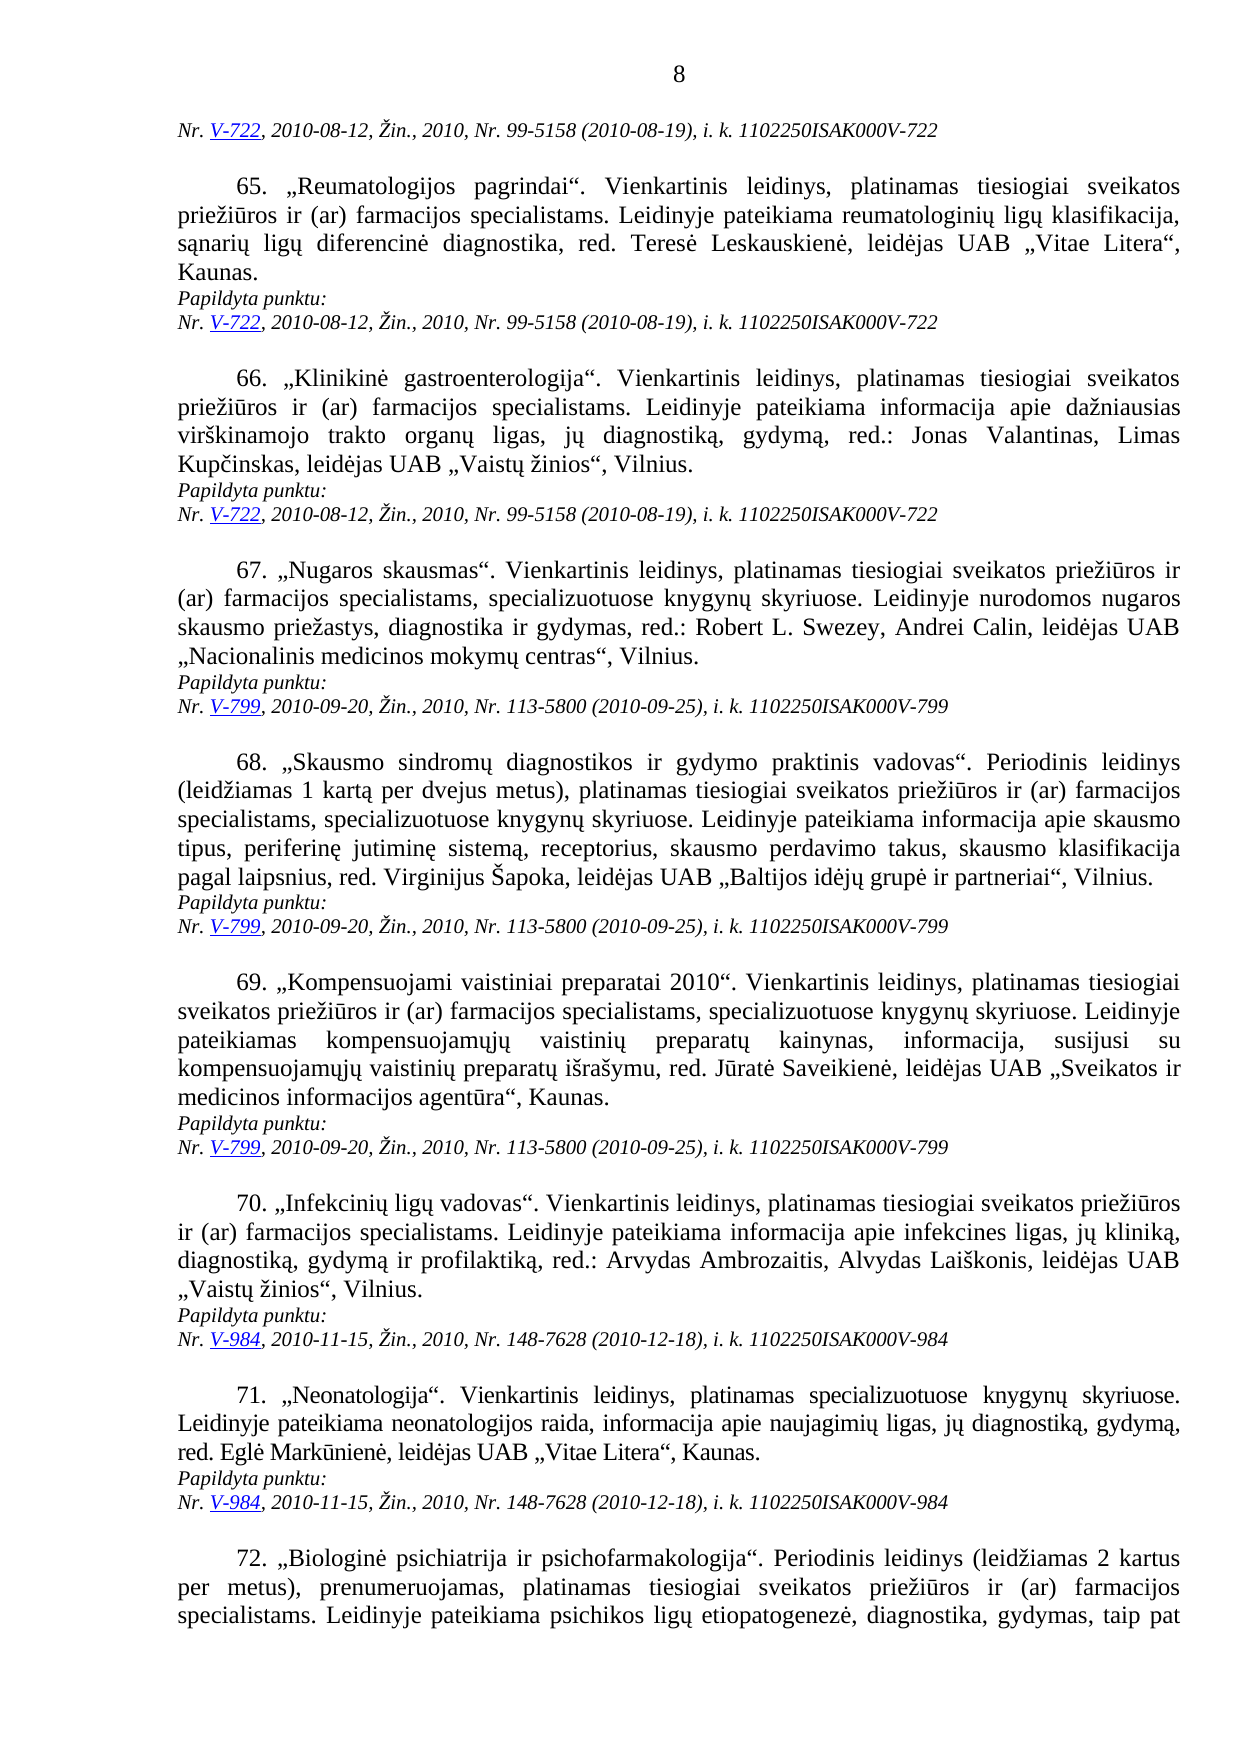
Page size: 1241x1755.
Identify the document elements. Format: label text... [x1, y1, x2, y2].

text Papildyta punktu: [177, 890, 1181, 914]
text Nr. V-799, 2010-09-20, Žin., 2010, Nr. 113-5800 (2010-09-25), i. k. 1102250ISAK000V-799 [177, 914, 1181, 938]
text Nr. V-799, 2010-09-20, Žin., 2010, Nr. 113-5800 (2010-09-25), i. k. 1102250ISAK000V-799 [177, 694, 1181, 718]
text 70. „Infekcinių ligų vadovas“. Vienkartinis leidinys, platinamas tiesiogiai sveikatos priežiūros ir (ar) farmacijos specialistams. Leidinyje pateikiama informacija apie infekcines ligas, jų kliniką, diagnostiką, gydymą ir profilaktiką, red.: Arvydas Ambrozaitis, Alvydas Laiškonis, leidėjas UAB „Vaistų žinios“, Vilnius. [177, 1188, 1181, 1303]
text Nr. V-984, 2010-11-15, Žin., 2010, Nr. 148-7628 (2010-12-18), i. k. 1102250ISAK000V-984 [177, 1327, 1181, 1351]
text 66. „Klinikinė gastroenterologija“. Vienkartinis leidinys, platinamas tiesiogiai sveikatos priežiūros ir (ar) farmacijos specialistams. Leidinyje pateikiama informacija apie dažniausias virškinamojo trakto organų ligas, jų diagnostiką, gydymą, red.: Jonas Valantinas, Limas Kupčinskas, leidėjas UAB „Vaistų žinios“, Vilnius. [177, 363, 1181, 478]
text 72. „Biologinė psichiatrija ir psichofarmakologija“. Periodinis leidinys (leidžiamas 2 kartus per metus), prenumeruojamas, platinamas tiesiogiai sveikatos priežiūros ir (ar) farmacijos specialistams. Leidinyje pateikiama psichikos ligų etiopatogenezė, diagnostika, gydymas, taip pat [177, 1543, 1181, 1629]
text Nr. V-722, 2010-08-12, Žin., 2010, Nr. 99-5158 (2010-08-19), i. k. 1102250ISAK000V-722 [177, 310, 1181, 334]
text 68. „Skausmo sindromų diagnostikos ir gydymo praktinis vadovas“. Periodinis leidinys (leidžiamas 1 kartą per dvejus metus), platinamas tiesiogiai sveikatos priežiūros ir (ar) farmacijos specialistams, specializuotuose knygynų skyriuose. Leidinyje pateikiama informacija apie skausmo tipus, periferinę jutiminę sistemą, receptorius, skausmo perdavimo takus, skausmo klasifikacija pagal laipsnius, red. Virginijus Šapoka, leidėjas UAB „Baltijos idėjų grupė ir partneriai“, Vilnius. [177, 747, 1181, 890]
text Nr. V-984, 2010-11-15, Žin., 2010, Nr. 148-7628 (2010-12-18), i. k. 1102250ISAK000V-984 [177, 1490, 1181, 1514]
text Papildyta punktu: [177, 478, 1181, 502]
text Papildyta punktu: [177, 670, 1181, 694]
text Nr. V-799, 2010-09-20, Žin., 2010, Nr. 113-5800 (2010-09-25), i. k. 1102250ISAK000V-799 [177, 1135, 1181, 1159]
text Papildyta punktu: [177, 1111, 1181, 1135]
text 65. „Reumatologijos pagrindai“. Vienkartinis leidinys, platinamas tiesiogiai sveikatos priežiūros ir (ar) farmacijos specialistams. Leidinyje pateikiama reumatologinių ligų klasifikacija, sąnarių ligų diferencinė diagnostika, red. Teresė Leskauskienė, leidėjas UAB „Vitae Litera“, Kaunas. [177, 171, 1181, 286]
text Papildyta punktu: [177, 1303, 1181, 1327]
text 71. „Neonatologija“. Vienkartinis leidinys, platinamas specializuotuose knygynų skyriuose. Leidinyje pateikiama neonatologijos raida, informacija apie naujagimių ligas, jų diagnostiką, gydymą, red. Eglė Markūnienė, leidėjas UAB „Vitae Litera“, Kaunas. [177, 1380, 1181, 1466]
text Papildyta punktu: [177, 1466, 1181, 1490]
text 69. „Kompensuojami vaistiniai preparatai 2010“. Vienkartinis leidinys, platinamas tiesiogiai sveikatos priežiūros ir (ar) farmacijos specialistams, specializuotuose knygynų skyriuose. Leidinyje pateikiamas kompensuojamųjų vaistinių preparatų kainynas, informacija, susijusi su kompensuojamųjų vaistinių preparatų išrašymu, red. Jūratė Saveikienė, leidėjas UAB „Sveikatos ir medicinos informacijos agentūra“, Kaunas. [177, 967, 1181, 1111]
text Nr. V-722, 2010-08-12, Žin., 2010, Nr. 99-5158 (2010-08-19), i. k. 1102250ISAK000V-722 [177, 118, 1181, 142]
text Papildyta punktu: [177, 286, 1181, 310]
text 67. „Nugaros skausmas“. Vienkartinis leidinys, platinamas tiesiogiai sveikatos priežiūros ir (ar) farmacijos specialistams, specializuotuose knygynų skyriuose. Leidinyje nurodomos nugaros skausmo priežastys, diagnostika ir gydymas, red.: Robert L. Swezey, Andrei Calin, leidėjas UAB „Nacionalinis medicinos mokymų centras“, Vilnius. [177, 555, 1181, 670]
text Nr. V-722, 2010-08-12, Žin., 2010, Nr. 99-5158 (2010-08-19), i. k. 1102250ISAK000V-722 [177, 502, 1181, 526]
